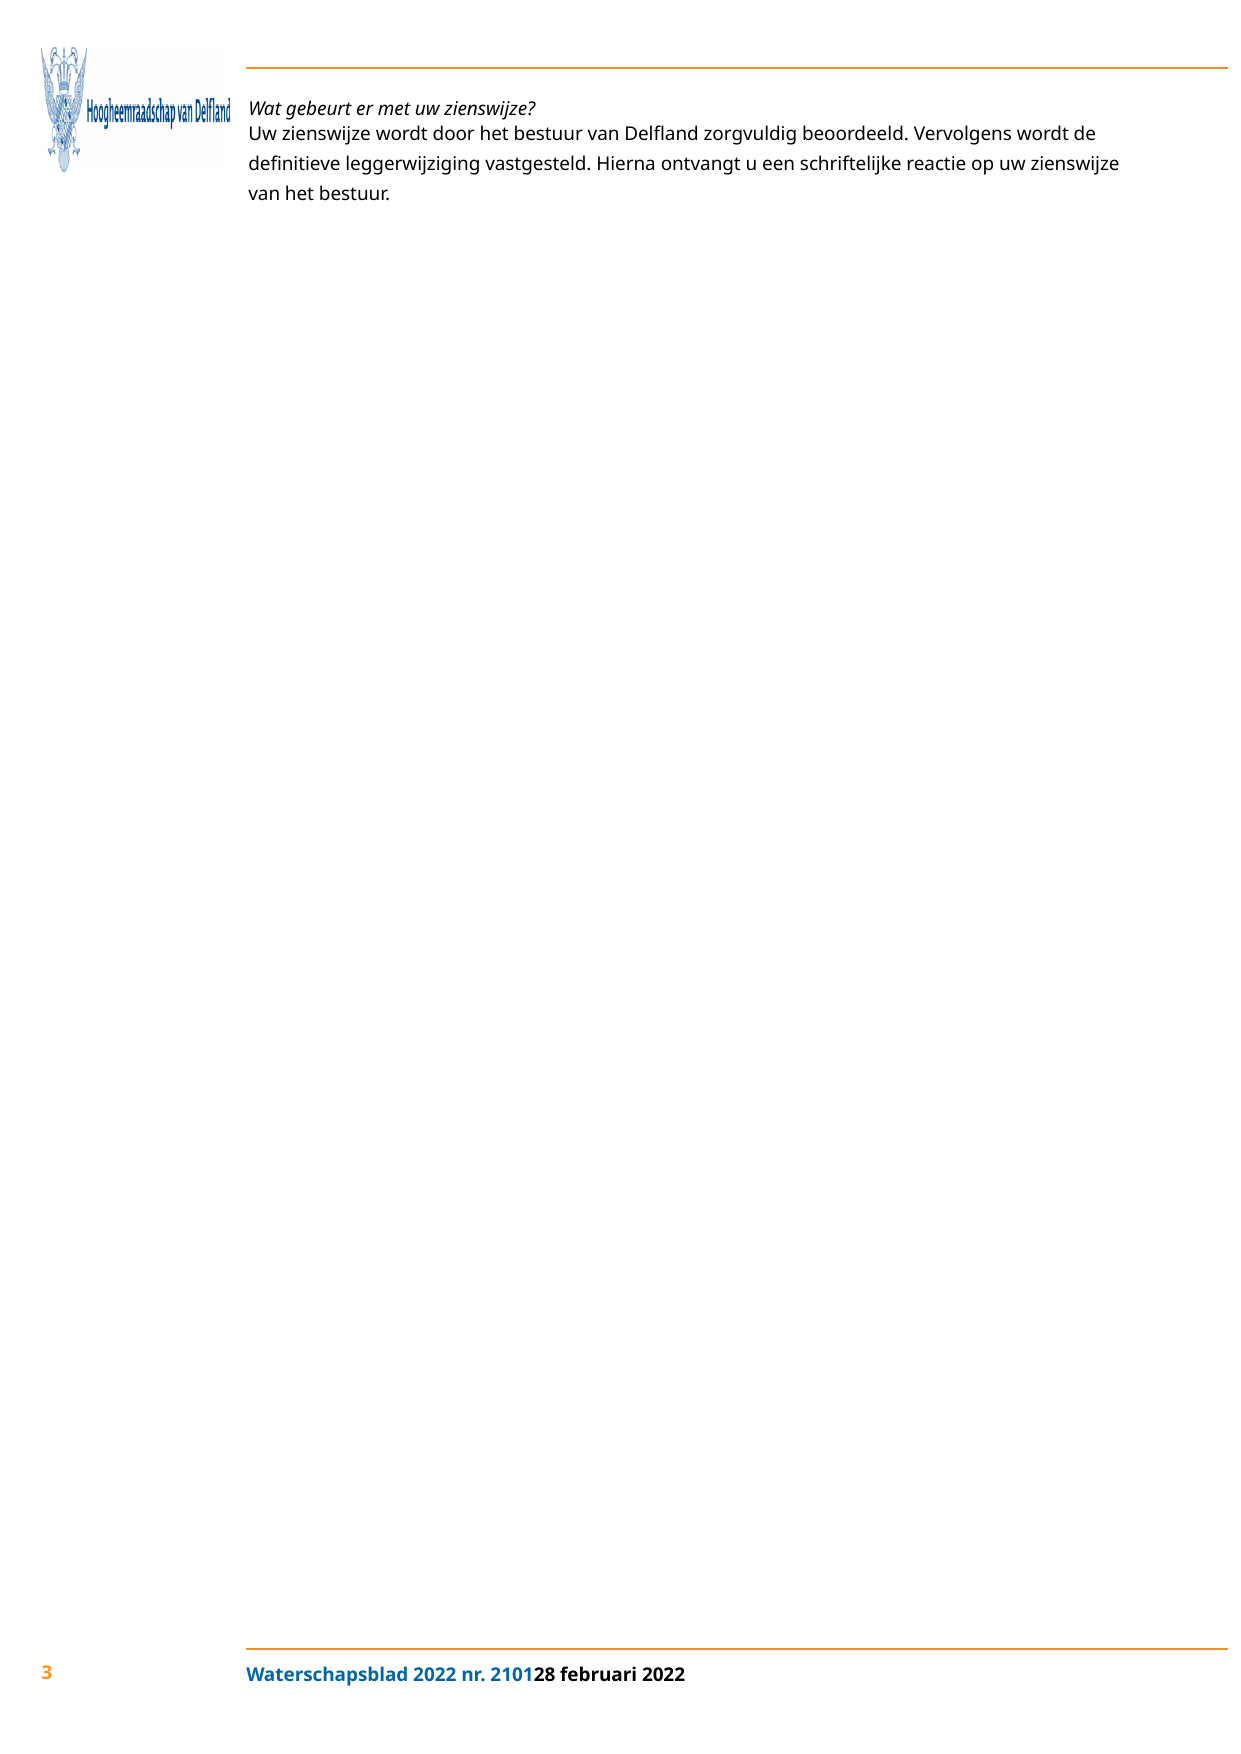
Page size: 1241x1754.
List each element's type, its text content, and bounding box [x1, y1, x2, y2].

picture [41, 47, 231, 172]
text Wat gebeurt er met uw zienswijze? [248, 95, 1152, 121]
text Uw zienswijze wordt door het bestuur van Delfland zorgvuldig beoordeeld. Vervolgens wordt de definitieve leggerwijziging vastgesteld. Hierna ontvangt u een schriftelijke reactie op uw zienswijze van het bestuur. [248, 121, 1152, 205]
